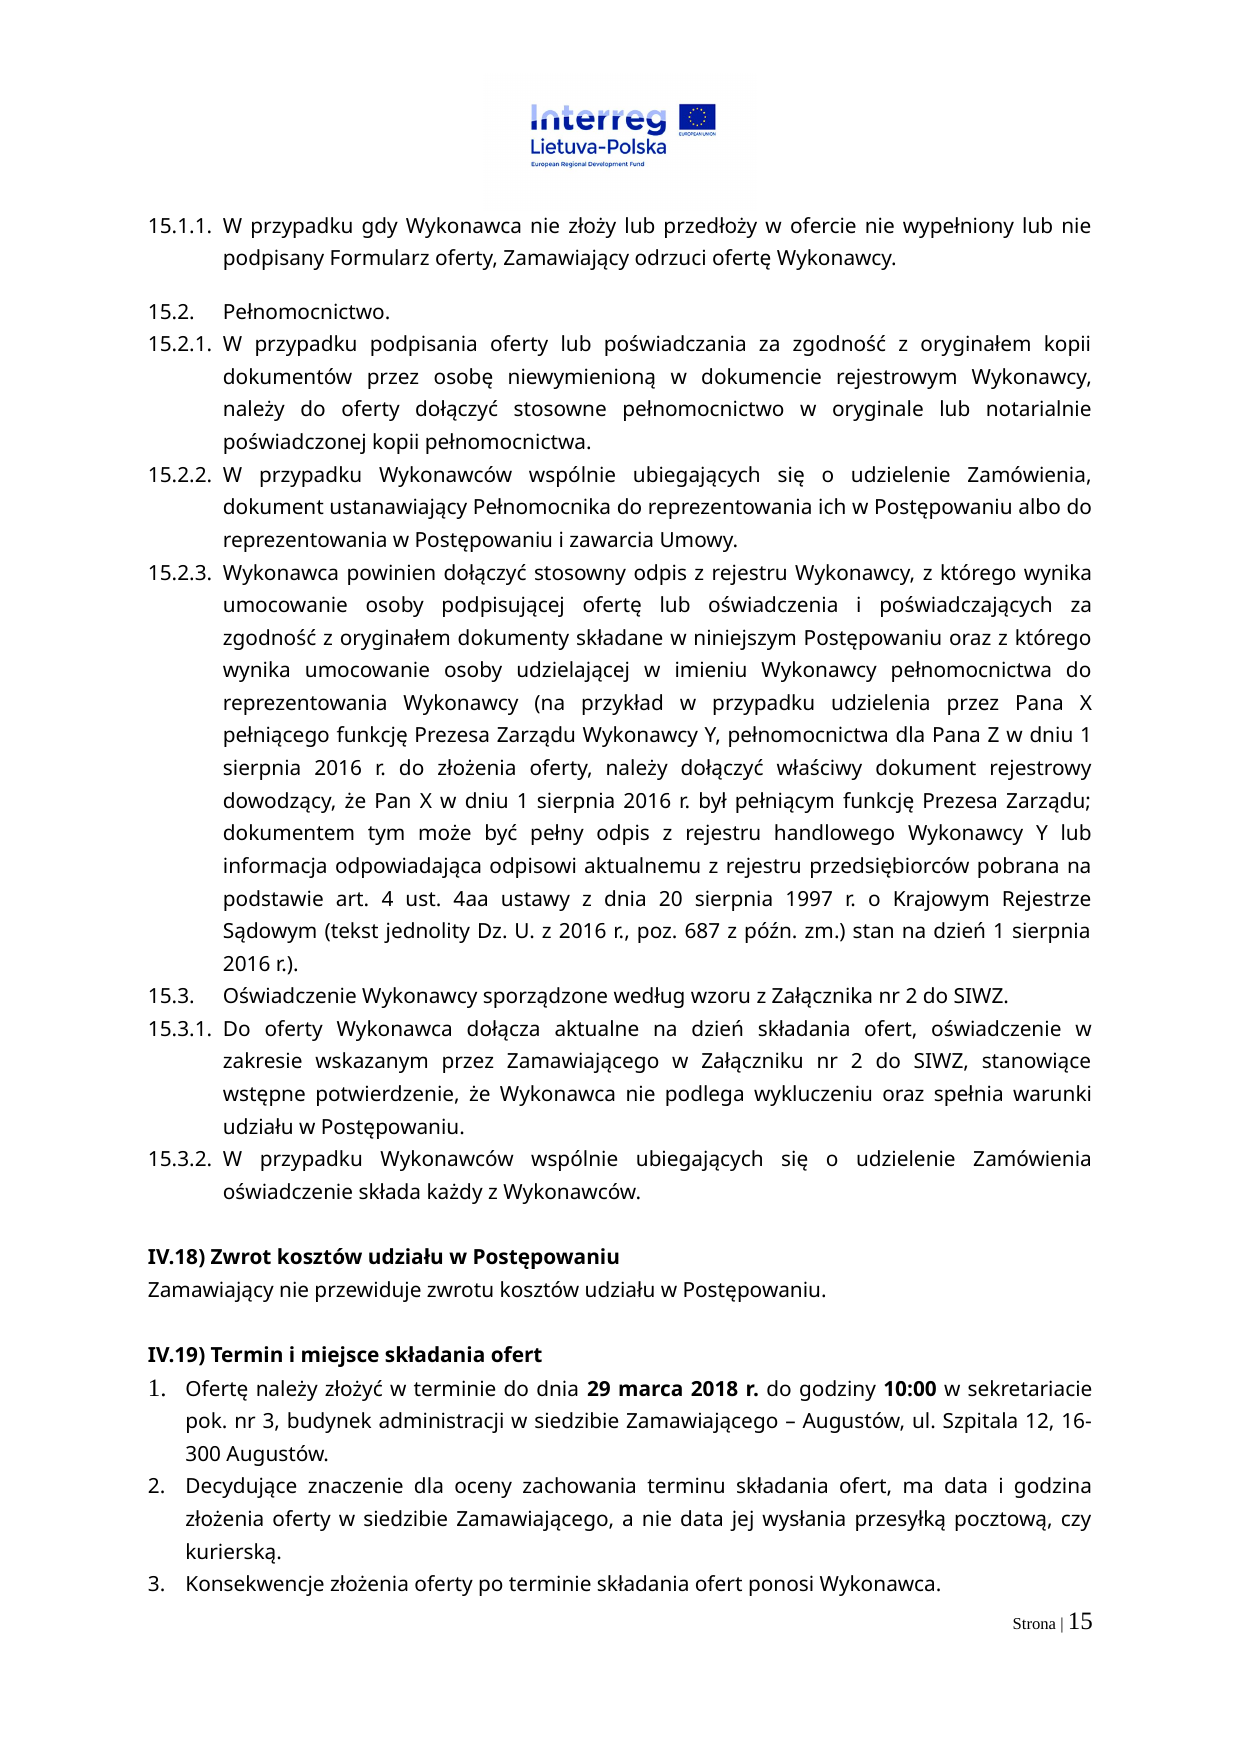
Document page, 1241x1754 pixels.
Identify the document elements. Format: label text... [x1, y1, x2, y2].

text Zamawiający nie przewiduje zwrotu kosztów udziału w Postępowaniu. [148, 1275, 1093, 1303]
text IV.19) Termin i miejsce składania ofert [148, 1340, 1093, 1368]
list Decydujące znaczenie dla oceny zachowania terminu składania ofert, ma data i godzina złożenia oferty w siedzibie Zamawiającego, a nie data jej wysłania przesyłką pocztową, czy kurierską. [148, 1472, 1093, 1565]
picture [483, 73, 758, 211]
list Oświadczenie Wykonawcy sporządzone według wzoru z Załącznika nr 2 do SIWZ. [148, 981, 1093, 1010]
list Konsekwencje złożenia oferty po terminie składania ofert ponosi Wykonawca. [148, 1569, 1093, 1598]
list W przypadku Wykonawców wspólnie ubiegających się o udzielenie Zamówienia, dokument ustanawiający Pełnomocnika do reprezentowania ich w Postępowaniu albo do reprezentowania w Postępowaniu i zawarcia Umowy. [148, 460, 1093, 553]
list Ofertę należy złożyć w terminie do dnia 29 marca 2018 r. do godziny 10:00 w sekretariacie pok. nr 3, budynek administracji w siedzibie Zamawiającego – Augustów, ul. Szpitala 12, 16-300 Augustów. [148, 1373, 1093, 1467]
text IV.18) Zwrot kosztów udziału w Postępowaniu [148, 1242, 1093, 1271]
list W przypadku Wykonawców wspólnie ubiegających się o udzielenie Zamówienia oświadczenie składa każdy z Wykonawców. [148, 1144, 1093, 1206]
list Do oferty Wykonawca dołącza aktualne na dzień składania ofert, oświadczenie w zakresie wskazanym przez Zamawiającego w Załączniku nr 2 do SIWZ, stanowiące wstępne potwierdzenie, że Wykonawca nie podlega wykluczeniu oraz spełnia warunki udziału w Postępowaniu. [148, 1014, 1093, 1140]
list W przypadku gdy Wykonawca nie złoży lub przedłoży w ofercie nie wypełniony lub nie podpisany Formularz oferty, Zamawiający odrzuci ofertę Wykonawcy. [148, 211, 1093, 272]
list W przypadku podpisania oferty lub poświadczania za zgodność z oryginałem kopii dokumentów przez osobę niewymienioną w dokumencie rejestrowym Wykonawcy, należy do oferty dołączyć stosowne pełnomocnictwo w oryginale lub notarialnie poświadczonej kopii pełnomocnictwa. [148, 329, 1093, 456]
list Pełnomocnictwo. [148, 297, 1093, 325]
list Wykonawca powinien dołączyć stosowny odpis z rejestru Wykonawcy, z którego wynika umocowanie osoby podpisującej ofertę lub oświadczenia i poświadczających za zgodność z oryginałem dokumenty składane w niniejszym Postępowaniu oraz z którego wynika umocowanie osoby udzielającej w imieniu Wykonawcy pełnomocnictwa do reprezentowania Wykonawcy (na przykład w przypadku udzielenia przez Pana X pełniącego funkcję Prezesa Zarządu Wykonawcy Y, pełnomocnictwa dla Pana Z w dniu 1 sierpnia 2016 r. do złożenia oferty, należy dołączyć właściwy dokument rejestrowy dowodzący, że Pan X w dniu 1 sierpnia 2016 r. był pełniącym funkcję Prezesa Zarządu; dokumentem tym może być pełny odpis z rejestru handlowego Wykonawcy Y lub informacja odpowiadająca odpisowi aktualnemu z rejestru przedsiębiorców pobrana na podstawie art. 4 ust. 4aa ustawy z dnia 20 sierpnia 1997 r. o Krajowym Rejestrze Sądowym (tekst jednolity Dz. U. z 2016 r., poz. 687 z późn. zm.) stan na dzień 1 sierpnia 2016 r.). [148, 558, 1093, 977]
